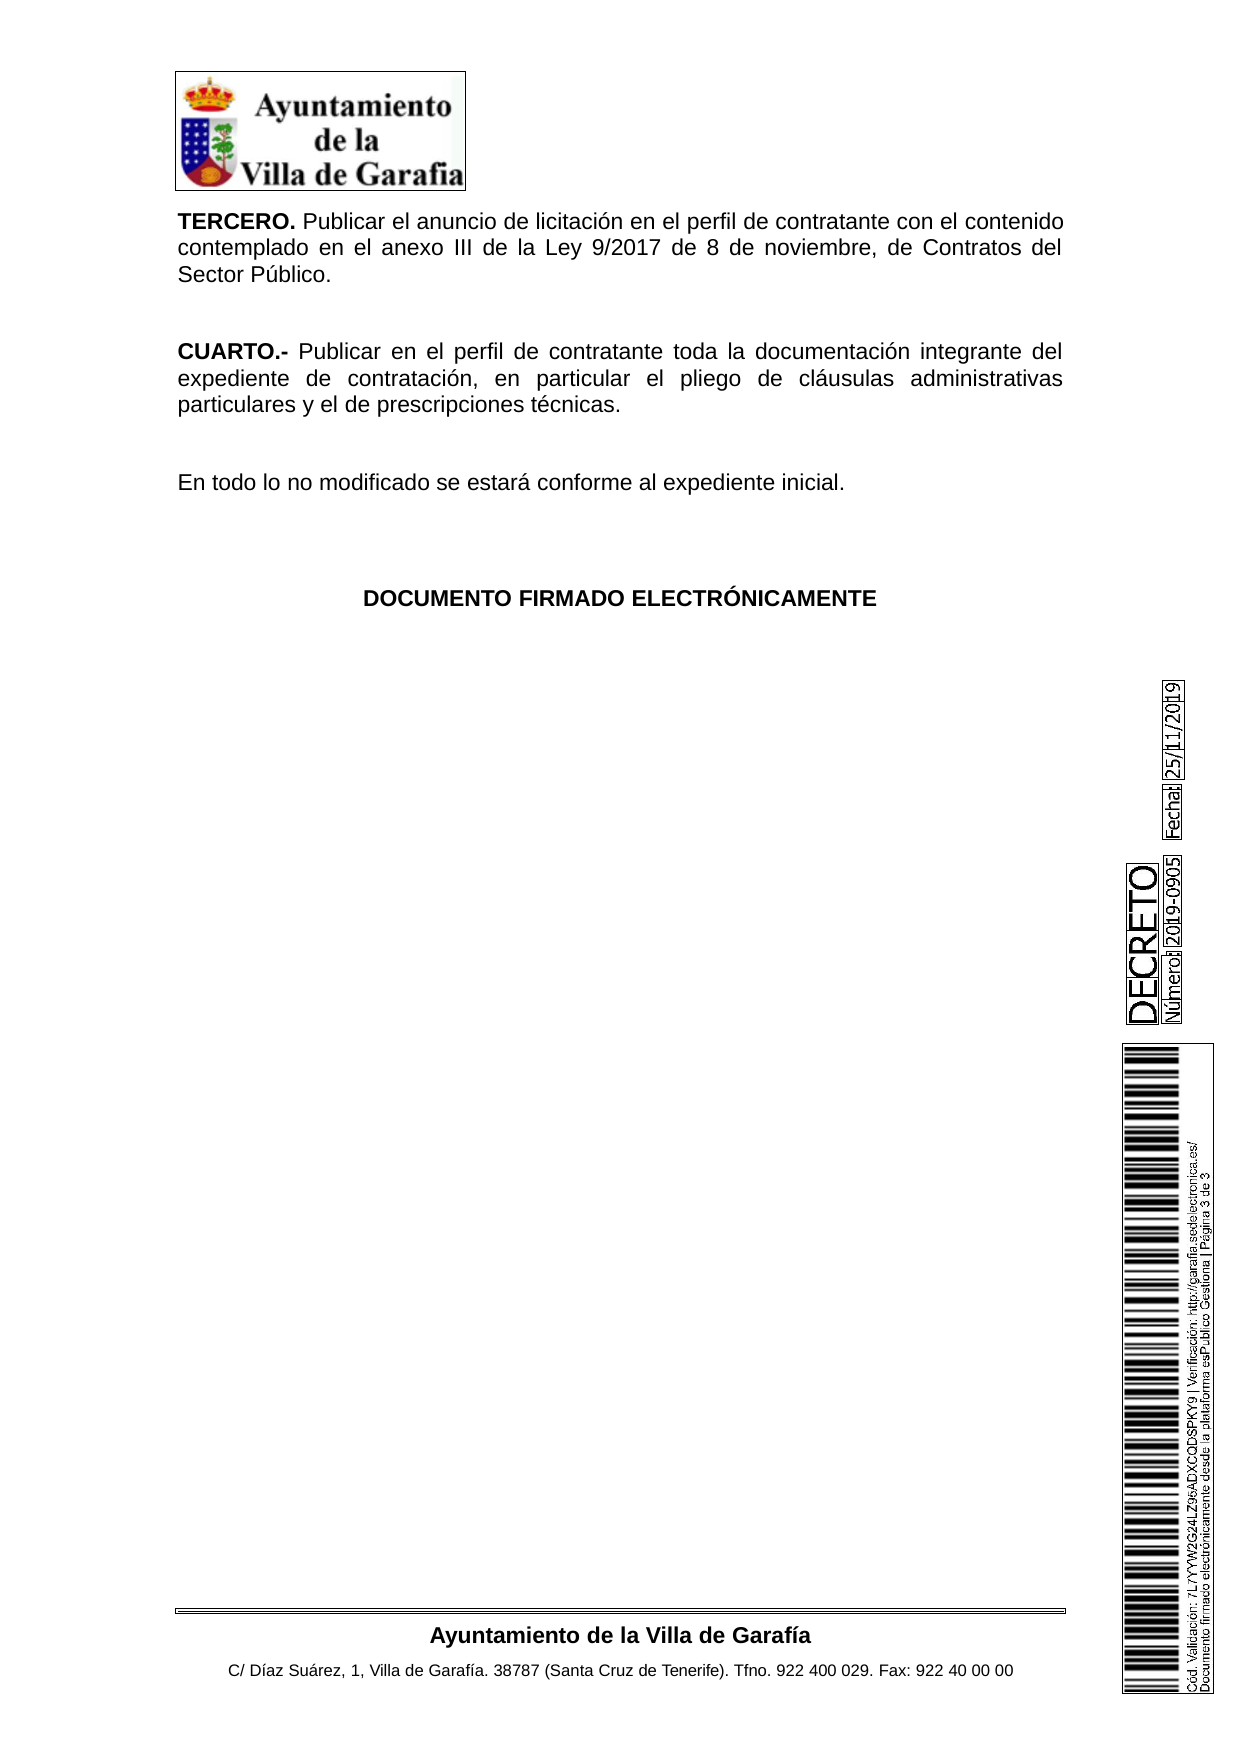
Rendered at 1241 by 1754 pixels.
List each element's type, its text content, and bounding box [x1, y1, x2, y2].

picture [1164, 924, 1181, 946]
picture [1162, 956, 1181, 999]
text Sector Público. [177, 262, 1087, 287]
text TERCERO. Publicar el anuncio de licitación en el perfil de contratante con el contenido [177, 209, 1087, 234]
text particulares y el de prescripciones técnicas. [177, 392, 1088, 418]
text C/ Díaz Suárez, 1, Villa de Garafía. 38787 (Santa Cruz de Tenerife). Tfno. 922 400 029. Fax: 922 40 00 00 [228, 1662, 1037, 1680]
text contemplado en el anexo III de la Ley 9/2017 de 8 de noviembre, de Contratos del [177, 235, 1087, 261]
text expediente de contratación, en particular el pliego de cláusulas administrativas [177, 366, 1088, 391]
text En todo lo no modificado se estará conforme al expediente inicial. [177, 470, 870, 495]
picture [176, 1609, 1065, 1613]
picture [1163, 750, 1184, 779]
picture [176, 72, 465, 190]
picture [1164, 856, 1181, 923]
text CUARTO.- Publicar en el perfil de contratante toda la documentación integrante del [177, 339, 1088, 365]
picture [1127, 864, 1158, 930]
picture [1127, 931, 1158, 977]
text DOCUMENTO FIRMADO ELECTRÓNICAMENTE [363, 586, 902, 612]
picture [1127, 978, 1158, 1024]
picture [1163, 785, 1181, 789]
picture [1123, 1044, 1213, 1693]
picture [1163, 681, 1184, 701]
picture [1163, 790, 1181, 839]
picture [1163, 702, 1184, 749]
picture [1162, 1000, 1181, 1023]
text Ayuntamiento de la Villa de Garafía [429, 1623, 836, 1648]
